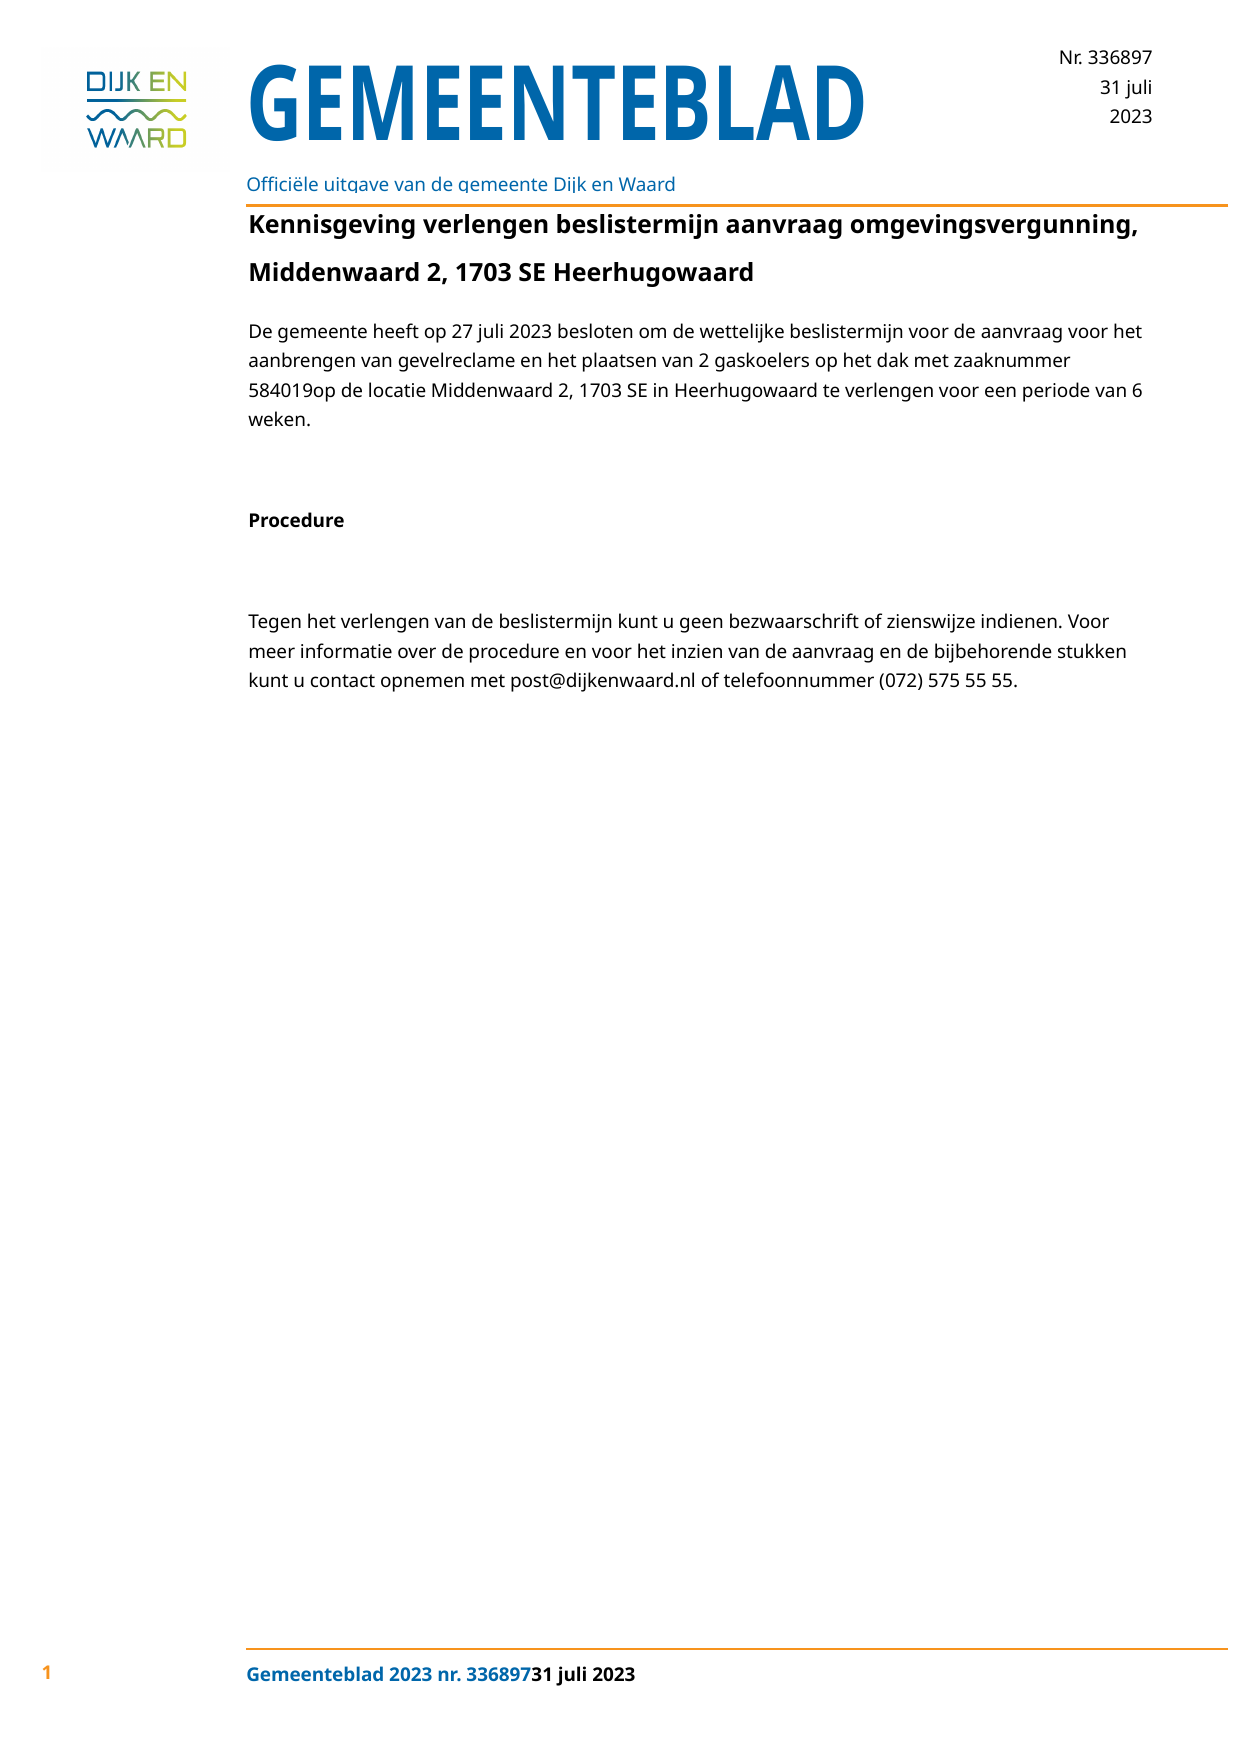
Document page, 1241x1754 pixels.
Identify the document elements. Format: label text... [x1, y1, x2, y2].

picture [41, 47, 231, 172]
text De gemeente heeft op 27 juli 2023 besloten om de wettelijke beslistermijn voor de aanvraag voor het aanbrengen van gevelreclame en het plaatsen van 2 gaskoelers op het dak met zaaknummer 584019op de locatie Middenwaard 2, 1703 SE in Heerhugowaard te verlengen voor een periode van 6 weken. [248, 318, 1152, 432]
text Tegen het verlengen van de beslistermijn kunt u geen bezwaarschrift of zienswijze indienen. Voor meer informatie over de procedure en voor het inzien van de aanvraag en de bijbehorende stukken kunt u contact opnemen met post@dijkenwaard.nl of telefoonnummer (072) 575 55 55. [248, 608, 1152, 693]
text Procedure [248, 507, 1152, 533]
text Kennisgeving verlengen beslistermijn aanvraag omgevingsvergunning, Middenwaard 2, 1703 SE Heerhugowaard [248, 207, 1152, 288]
